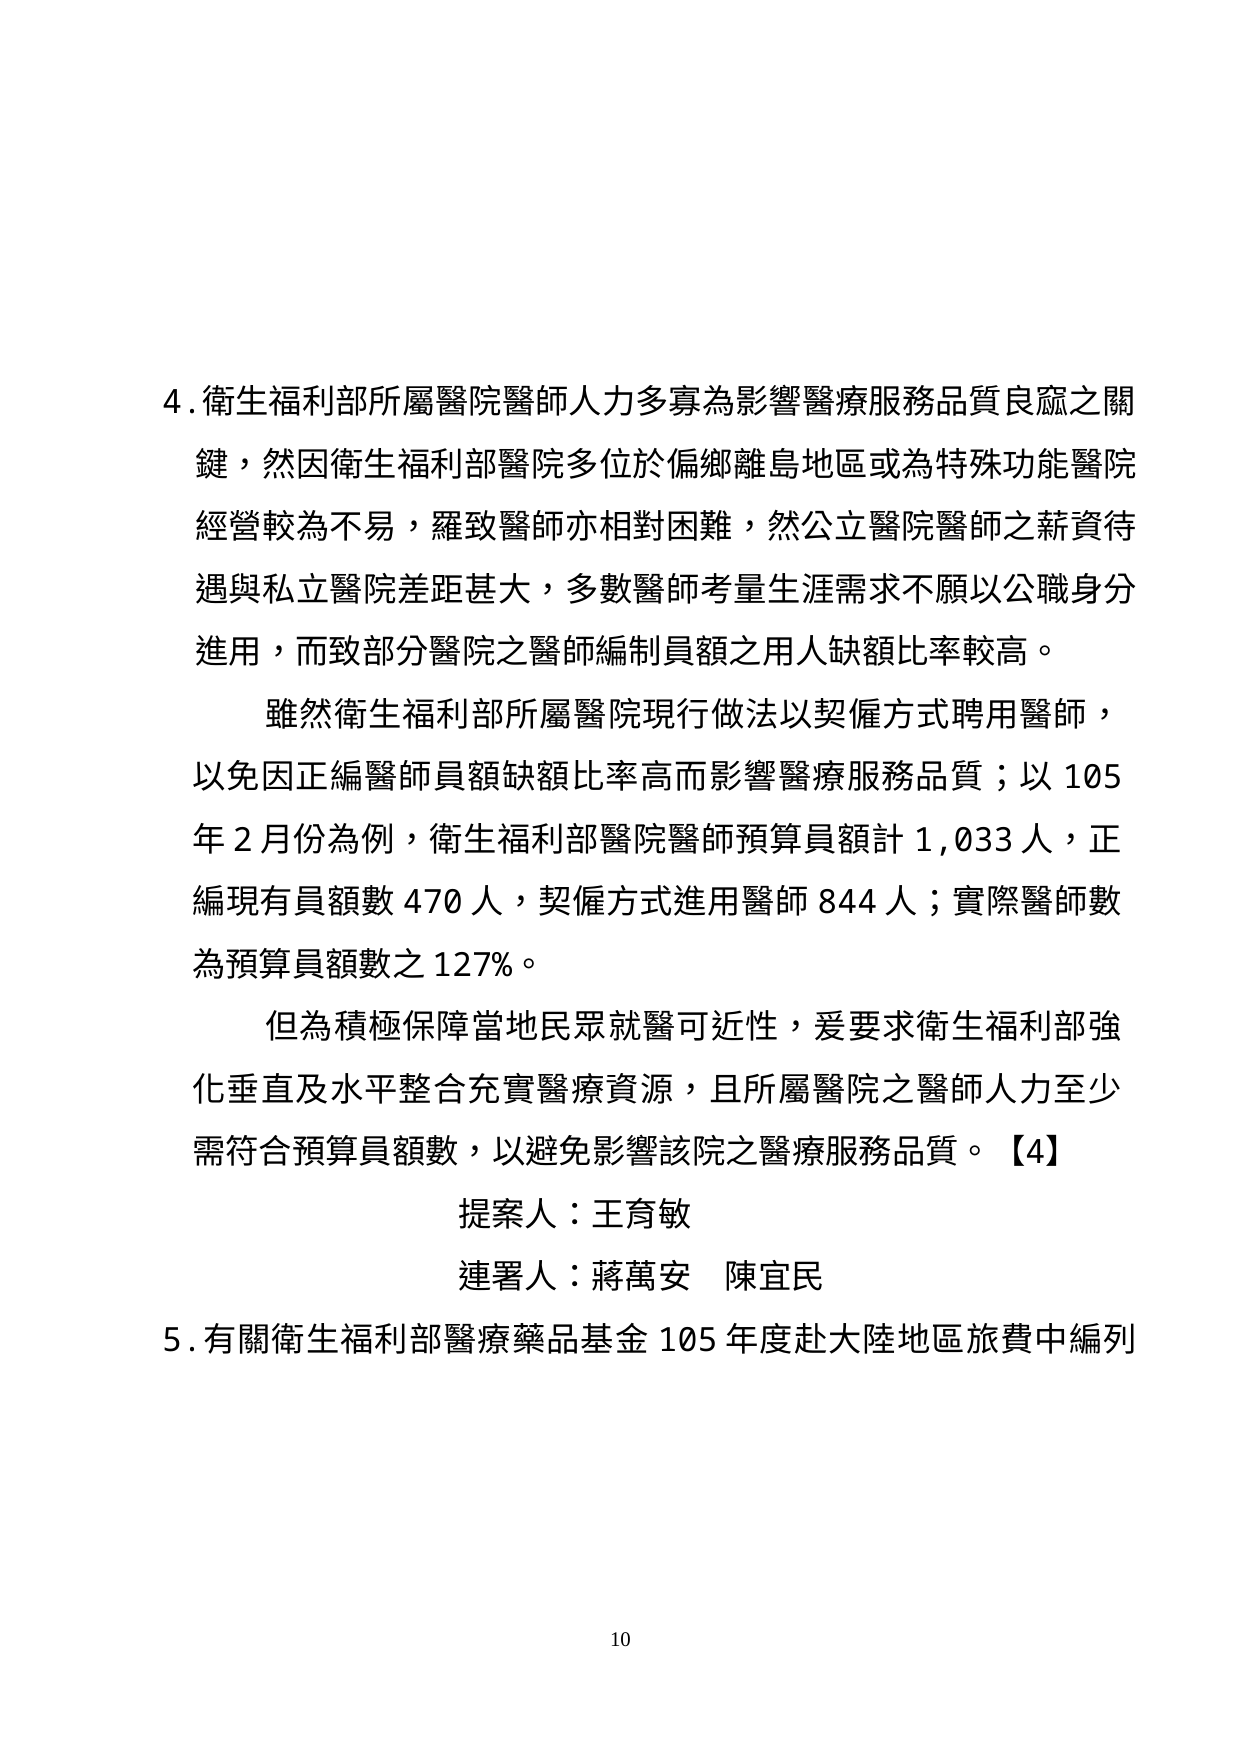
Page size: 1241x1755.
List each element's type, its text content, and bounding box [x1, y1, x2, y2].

text 連署人：蔣萬安 陳宜民 [118, 1233, 1122, 1295]
text 提案人：王育敏 [118, 1170, 1122, 1233]
text 5.有關衛生福利部醫療藥品基金105年度赴大陸地區旅費中編列 [162, 1295, 1138, 1358]
text 雖然衛生福利部所屬醫院現行做法以契僱方式聘用醫師，以免因正編醫師員額缺額比率高而影響醫療服務品質；以105年2月份為例，衛生福利部醫院醫師預算員額計1,033人，正編現有員額數470人，契僱方式進用醫師844人；實際醫師數為預算員額數之127%。 [192, 670, 1122, 983]
text 4.衛生福利部所屬醫院醫師人力多寡為影響醫療服務品質良窳之關鍵，然因衛生福利部醫院多位於偏鄉離島地區或為特殊功能醫院，經營較為不易，羅致醫師亦相對困難，然公立醫院醫師之薪資待遇與私立醫院差距甚大，多數醫師考量生涯需求不願以公職身分進用，而致部分醫院之醫師編制員額之用人缺額比率較高。 [162, 358, 1138, 670]
text 但為積極保障當地民眾就醫可近性，爰要求衛生福利部強化垂直及水平整合充實醫療資源，且所屬醫院之醫師人力至少需符合預算員額數，以避免影響該院之醫療服務品質。【4】 [192, 983, 1122, 1170]
